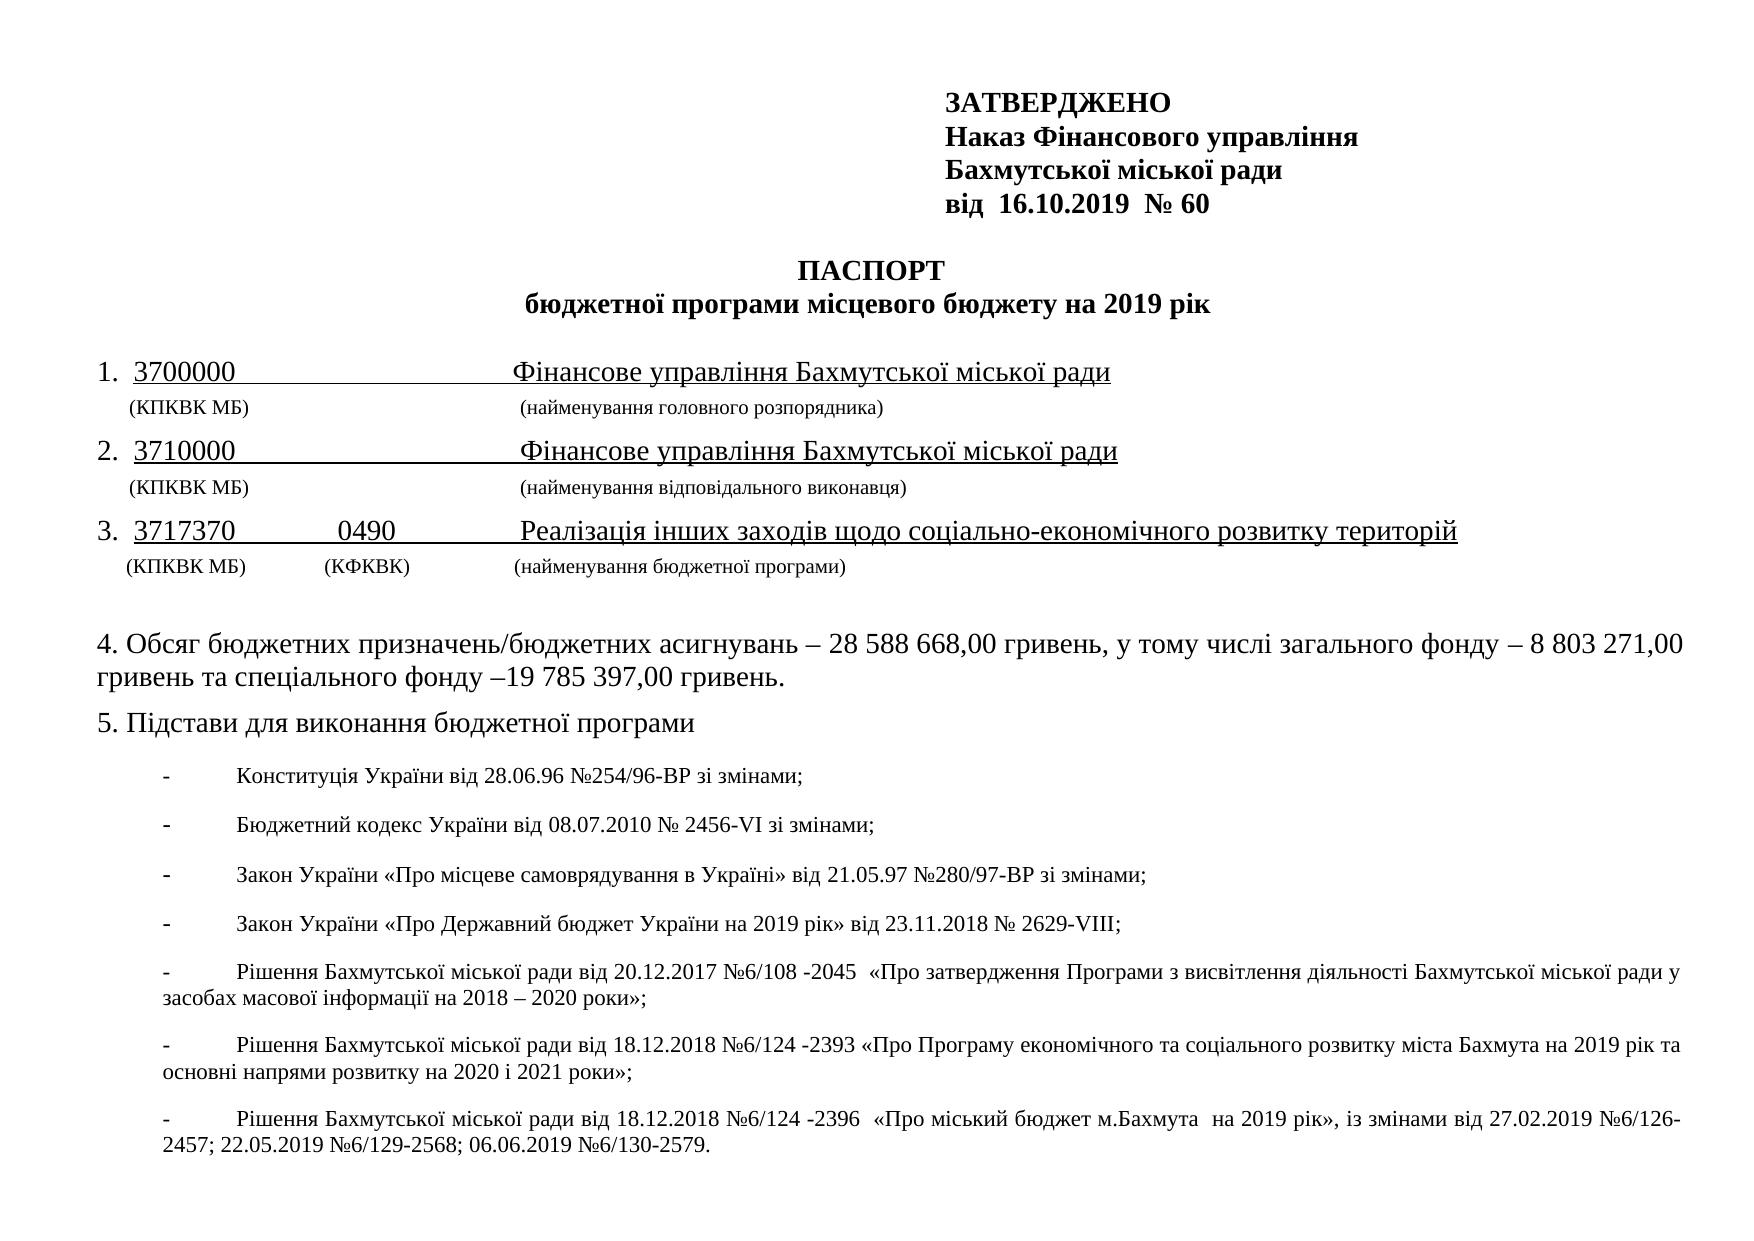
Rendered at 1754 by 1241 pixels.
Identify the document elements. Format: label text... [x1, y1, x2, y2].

text від 16.10.2019 № 60 [945, 186, 1683, 219]
list Закон України «Про місцеве самоврядування в Україні» від 21.05.97 №280/97-ВР зі змінами; [162, 859, 1683, 888]
text 5. Підстави для виконання бюджетної програми [59, 706, 1683, 739]
list Рішення Бахмутської міської ради від 18.12.2018 №6/124 -2396 «Про міський бюджет м.Бахмута на 2019 рік», із змінами від 27.02.2019 №6/126-2457; 22.05.2019 №6/129-2568; 06.06.2019 №6/130-2579. [162, 1105, 1683, 1158]
text 3. 3717370 0490 Реалізація інших заходів щодо соціально-економічного розвитку територій (КПКВК МБ) (КФКВК) (найменування бюджетної програми) [59, 513, 1683, 580]
text 2. 3710000 Фінансове управління Бахмутської міської ради (КПКВК МБ) (найменування відповідального виконавця) [59, 433, 1683, 500]
text 1. 3700000 Фінансове управління Бахмутської міської ради (КПКВК МБ) (найменування головного розпорядника) [59, 354, 1683, 421]
list Закон України «Про Державний бюджет України на 2019 рік» від 23.11.2018 № 2629-VIІI; [162, 908, 1683, 937]
text ЗАТВЕРДЖЕНО Наказ Фінансового управління [945, 85, 1683, 152]
list Конституція України від 28.06.96 №254/96-ВР зі змінами; [162, 762, 1683, 788]
text Бахмутської міської ради [945, 152, 1683, 186]
list Рішення Бахмутської міської ради від 20.12.2017 №6/108 -2045 «Про затвердження Програми з висвітлення діяльності Бахмутської міської ради у засобах масової інформації на 2018 – 2020 роки»; [162, 958, 1683, 1011]
text бюджетної програми місцевого бюджету на 2019 рік [59, 287, 1683, 320]
list Рішення Бахмутської міської ради від 18.12.2018 №6/124 -2393 «Про Програму економічного та соціального розвитку міста Бахмута на 2019 рік та основні напрями розвитку на 2020 і 2021 роки»; [162, 1032, 1683, 1084]
text 4. Обсяг бюджетних призначень/бюджетних асигнувань – 28 588 668,00 гривень, у тому числі загального фонду – 8 803 271,00 гривень та спеціального фонду –19 785 397,00 гривень. [97, 626, 1683, 693]
text ПАСПОРТ [59, 253, 1683, 287]
list Бюджетний кодекс України від 08.07.2010 № 2456-VI зі змінами; [162, 809, 1683, 838]
